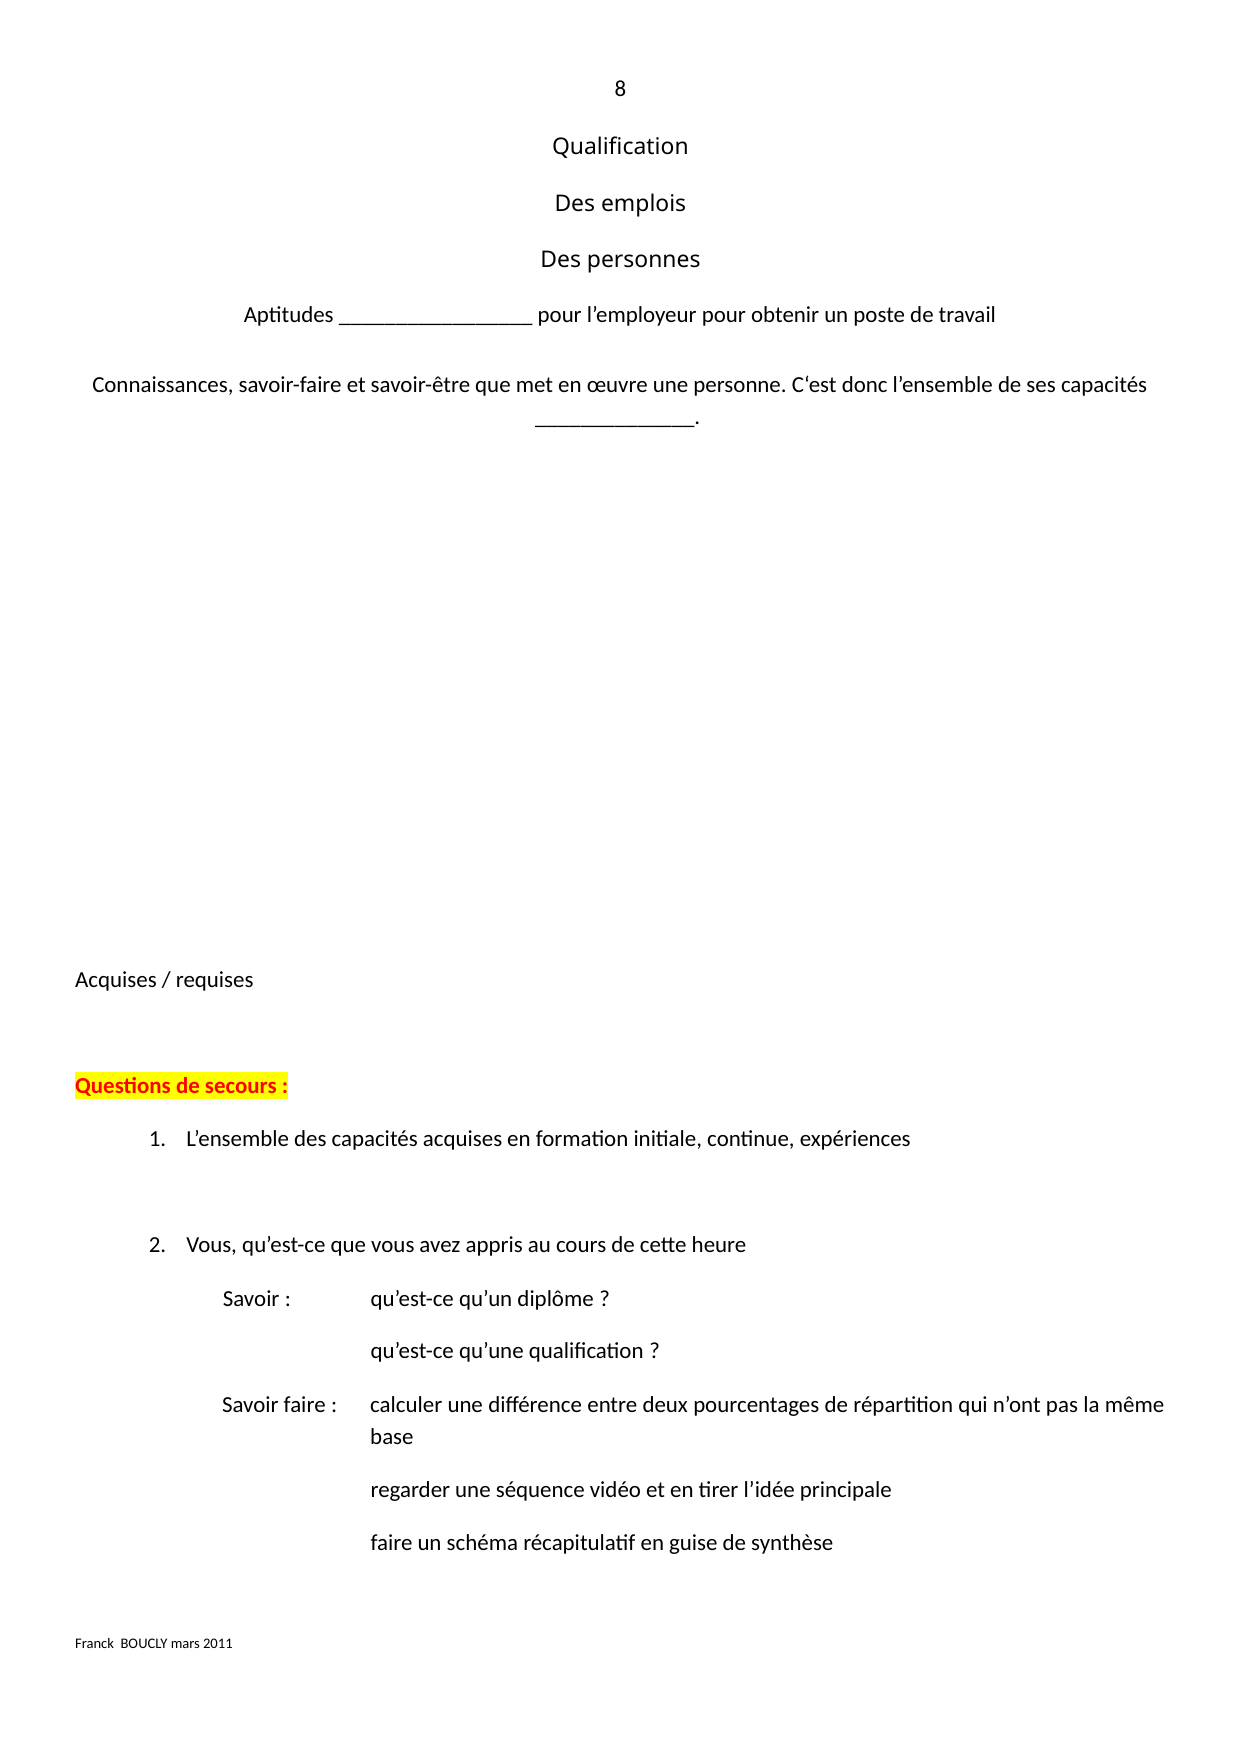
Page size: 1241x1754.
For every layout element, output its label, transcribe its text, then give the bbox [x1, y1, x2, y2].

text Acquises / requises [75, 966, 1165, 993]
list Vous, qu’est-ce que vous avez appris au cours de cette heure [148, 1231, 1165, 1259]
text Aptitudes _________________ pour l’employeur pour obtenir un poste de travail [75, 300, 1165, 328]
text qu’est-ce qu’une qualification ? [75, 1337, 1165, 1365]
text Savoir faire : calculer une différence entre deux pourcentages de répartition qui n’ont pas la même base [222, 1390, 1165, 1450]
text regarder une séquence vidéo et en tirer l’idée principale [75, 1475, 1165, 1503]
text Savoir : qu’est-ce qu’un diplôme ? [75, 1284, 1165, 1312]
text Connaissances, savoir-faire et savoir-être que met en œuvre une personne. C‘est donc l’ensemble de ses capacités ______________. [75, 370, 1165, 430]
text Qualification [75, 130, 1165, 161]
text Des emplois [75, 187, 1165, 218]
text Des personnes [75, 243, 1165, 274]
text faire un schéma récapitulatif en guise de synthèse [75, 1528, 1165, 1556]
text Questions de secours : [75, 1072, 1165, 1099]
list L’ensemble des capacités acquises en formation initiale, continue, expériences [148, 1124, 1165, 1153]
